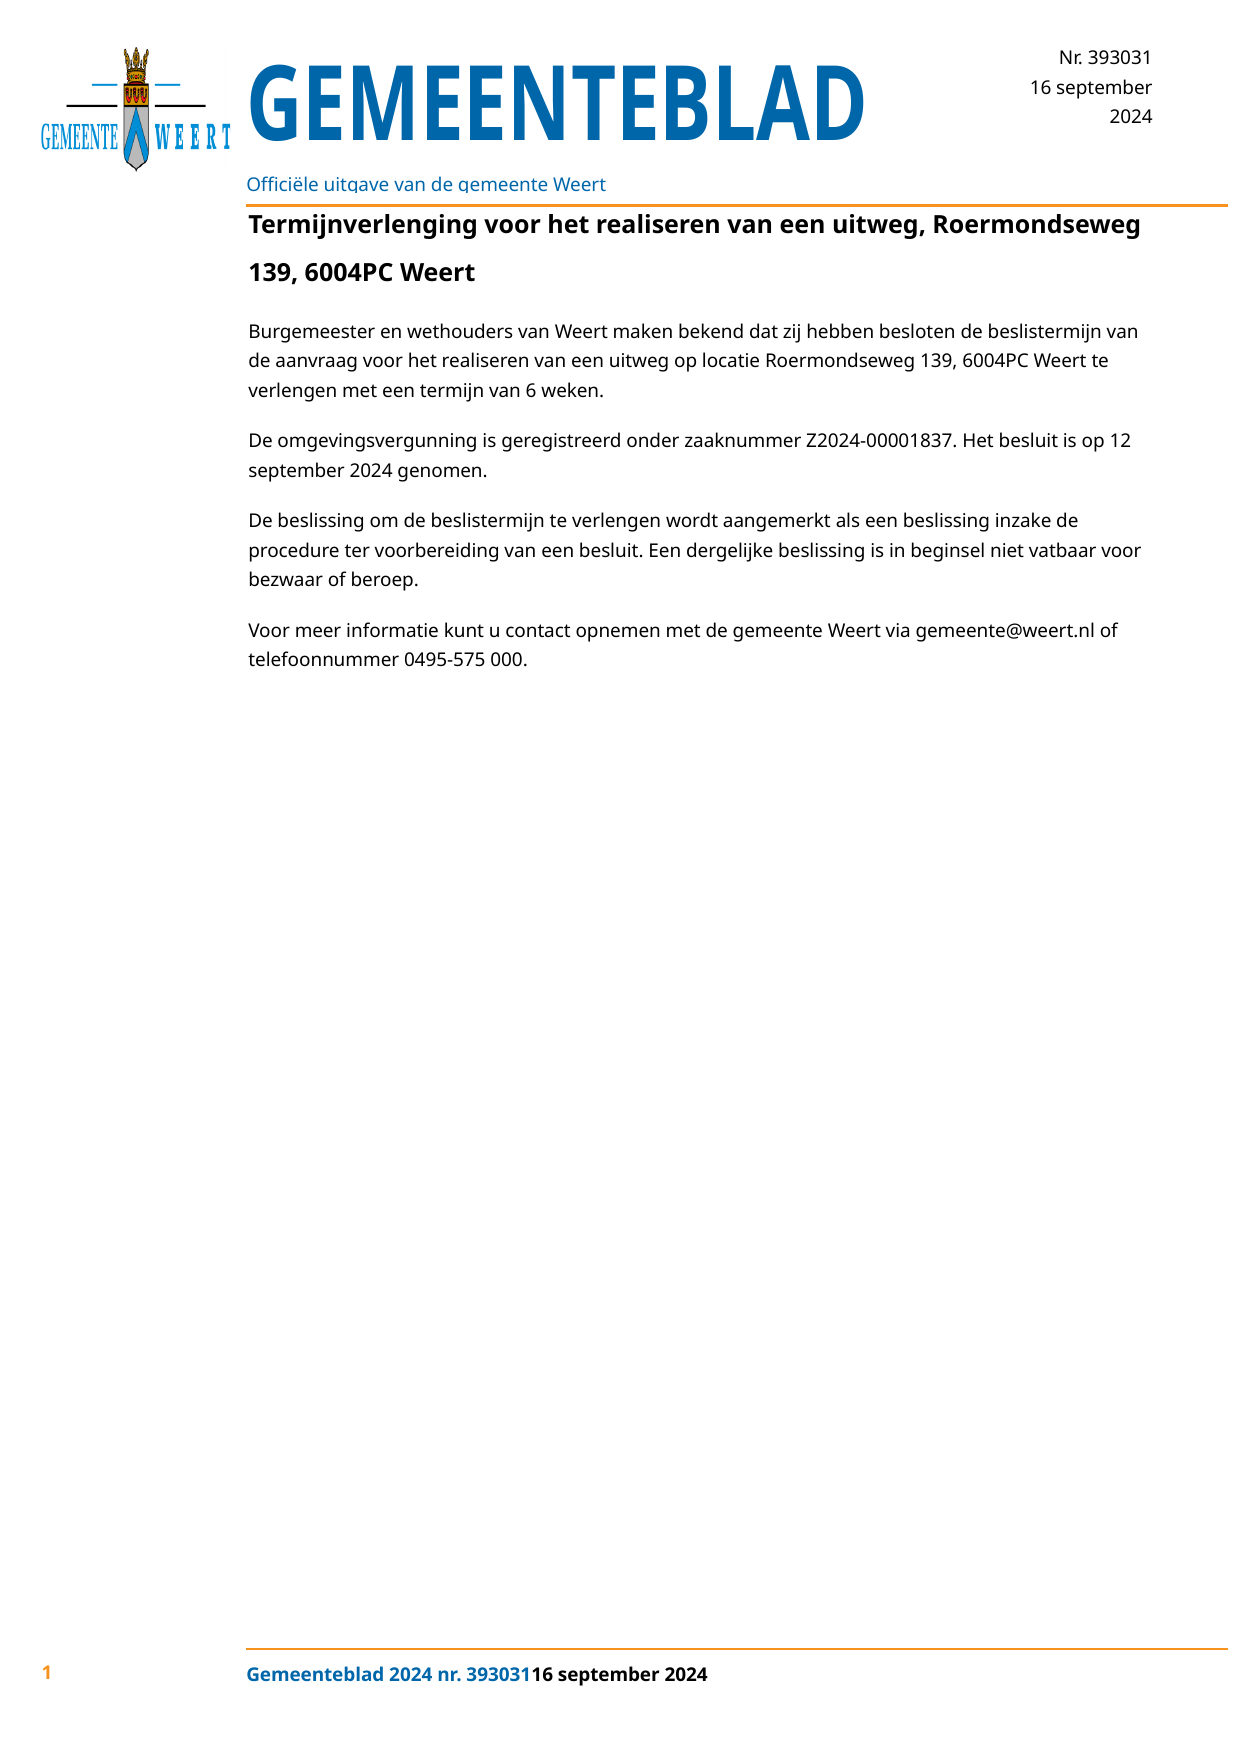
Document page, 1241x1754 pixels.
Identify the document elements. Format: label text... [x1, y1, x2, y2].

text Termijnverlenging voor het realiseren van een uitweg, Roermondseweg 139, 6004PC Weert [248, 207, 1152, 288]
text De beslissing om de beslistermijn te verlengen wordt aangemerkt als een beslissing inzake de procedure ter voorbereiding van een besluit. Een dergelijke beslissing is in beginsel niet vatbaar voor bezwaar of beroep. [248, 507, 1152, 592]
text Voor meer informatie kunt u contact opnemen met de gemeente Weert via gemeente@weert.nl of telefoonnummer 0495-575 000. [248, 617, 1152, 672]
text Burgemeester en wethouders van Weert maken bekend dat zij hebben besloten de beslistermijn van de aanvraag voor het realiseren van een uitweg op locatie Roermondseweg 139, 6004PC Weert te verlengen met een termijn van 6 weken. [248, 318, 1152, 403]
picture [41, 47, 231, 172]
text De omgevingsvergunning is geregistreerd onder zaaknummer Z2024-00001837. Het besluit is op 12 september 2024 genomen. [248, 427, 1152, 483]
